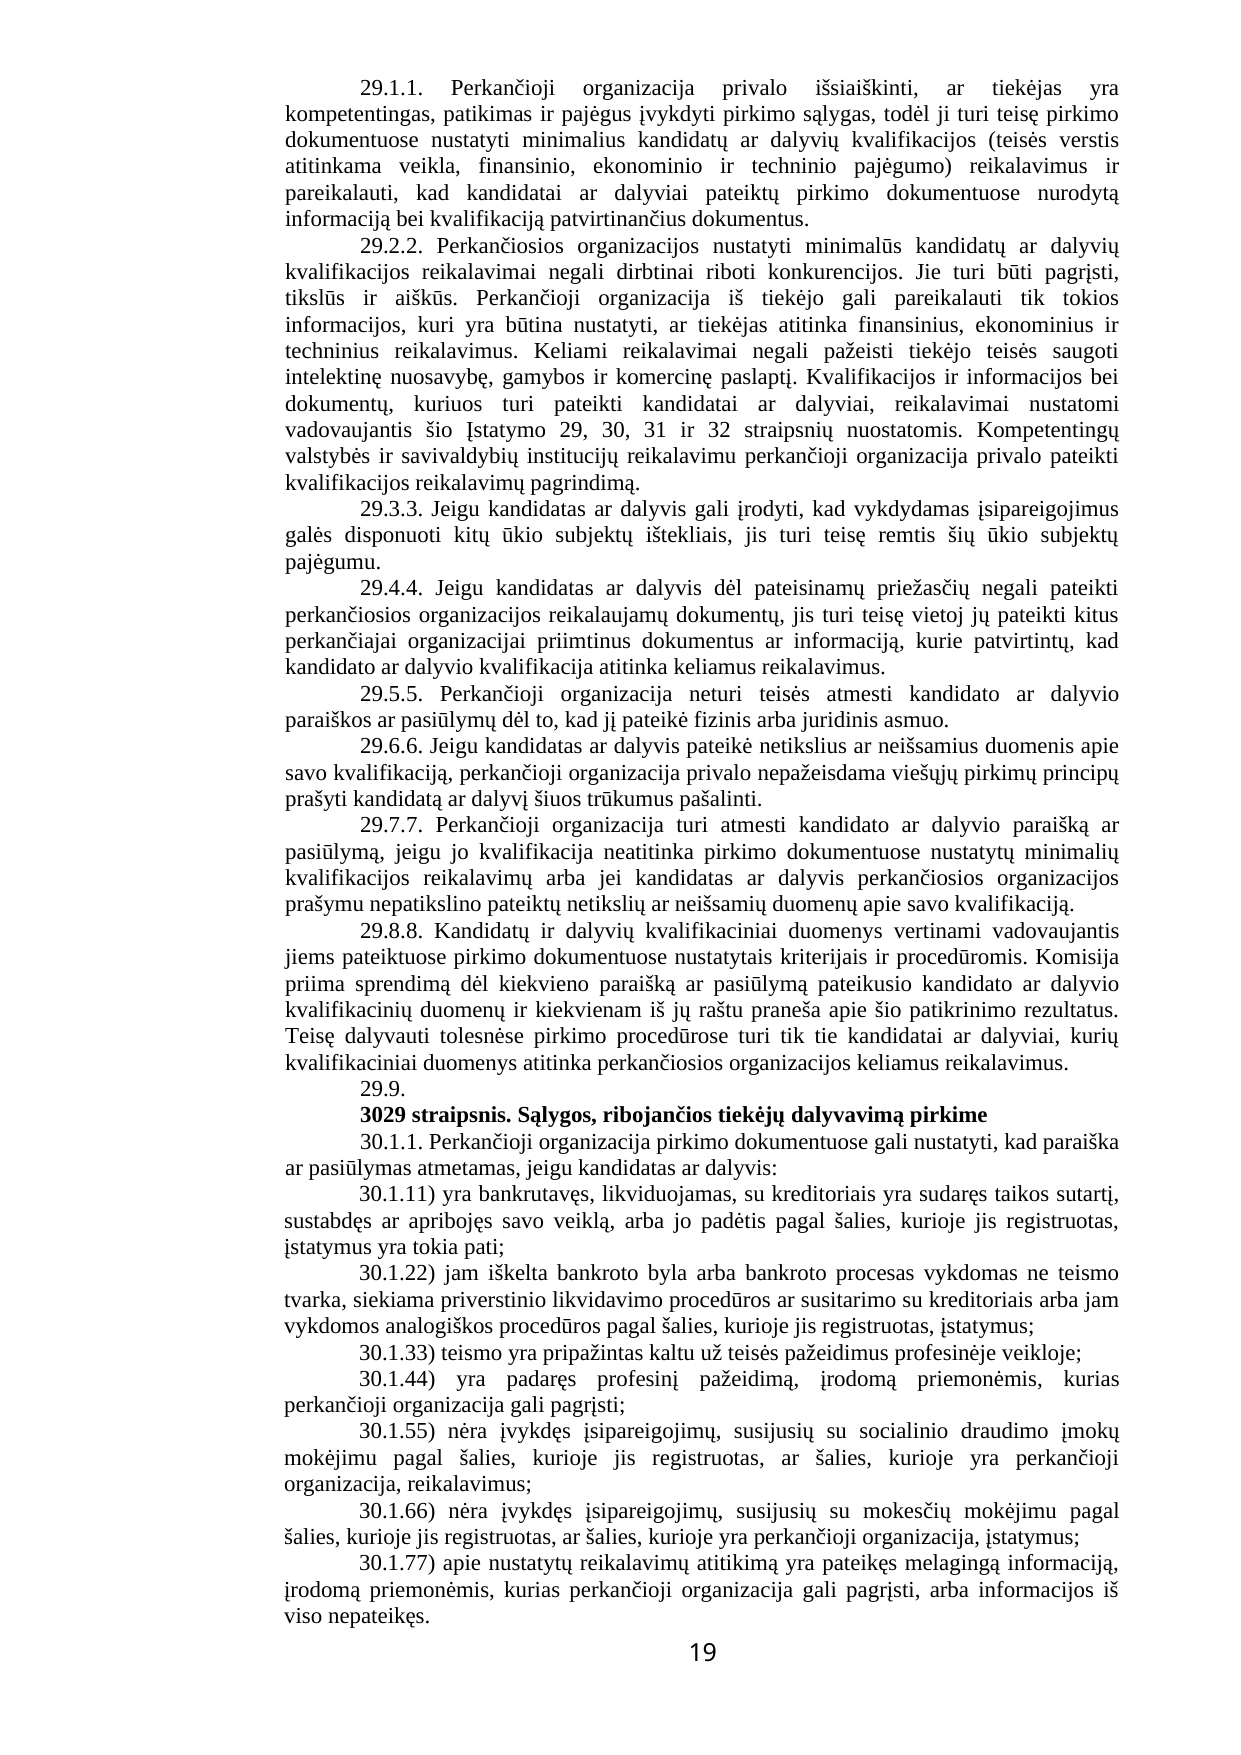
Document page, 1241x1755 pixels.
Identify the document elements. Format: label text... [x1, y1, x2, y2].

subtitle 5. Perkančioji organizacija neturi teisės atmesti kandidato ar dalyvio paraiškos ar pasiūlymų dėl to, kad jį pateikė fizinis arba juridinis asmuo. [210, 680, 1120, 732]
subtitle 5) nėra įvykdęs įsipareigojimų, susijusių su socialinio draudimo įmokų mokėjimu pagal šalies, kurioje jis registruotas, ar šalies, kurioje yra perkančioji organizacija, reikalavimus; [210, 1418, 1120, 1497]
subtitle 1) yra bankrutavęs, likviduojamas, su kreditoriais yra sudaręs taikos sutartį, sustabdęs ar apribojęs savo veiklą, arba jo padėtis pagal šalies, kurioje jis registruotas, įstatymus yra tokia pati; [210, 1180, 1120, 1259]
subtitle 4. Jeigu kandidatas ar dalyvis dėl pateisinamų priežasčių negali pateikti perkančiosios organizacijos reikalaujamų dokumentų, jis turi teisę vietoj jų pateikti kitus perkančiajai organizacijai priimtinus dokumentus ar informaciją, kurie patvirtintų, kad kandidato ar dalyvio kvalifikacija atitinka keliamus reikalavimus. [210, 574, 1120, 680]
subtitle 8. Kandidatų ir dalyvių kvalifikaciniai duomenys vertinami vadovaujantis jiems pateiktuose pirkimo dokumentuose nustatytais kriterijais ir procedūromis. Komisija priima sprendimą dėl kiekvieno paraišką ar pasiūlymą pateikusio kandidato ar dalyvio kvalifikacinių duomenų ir kiekvienam iš jų raštu praneša apie šio patikrinimo rezultatus. Teisę dalyvauti tolesnėse pirkimo procedūrose turi tik tie kandidatai ar dalyviai, kurių kvalifikaciniai duomenys atitinka perkančiosios organizacijos keliamus reikalavimus. [210, 917, 1120, 1075]
subtitle 7) apie nustatytų reikalavimų atitikimą yra pateikęs melagingą informaciją, įrodomą priemonėmis, kurias perkančioji organizacija gali pagrįsti, arba informacijos iš viso nepateikęs. [210, 1549, 1120, 1628]
subtitle 2. Perkančiosios organizacijos nustatyti minimalūs kandidatų ar dalyvių kvalifikacijos reikalavimai negali dirbtinai riboti konkurencijos. Jie turi būti pagrįsti, tikslūs ir aiškūs. Perkančioji organizacija iš tiekėjo gali pareikalauti tik tokios informacijos, kuri yra būtina nustatyti, ar tiekėjas atitinka finansinius, ekonominius ir techninius reikalavimus. Keliami reikalavimai negali pažeisti tiekėjo teisės saugoti intelektinę nuosavybę, gamybos ir komercinę paslaptį. Kvalifikacijos ir informacijos bei dokumentų, kuriuos turi pateikti kandidatai ar dalyviai, reikalavimai nustatomi vadovaujantis šio Įstatymo 29, 30, 31 ir 32 straipsnių nuostatomis. Kompetentingų valstybės ir savivaldybių institucijų reikalavimu perkančioji organizacija privalo pateikti kvalifikacijos reikalavimų pagrindimą. [210, 232, 1120, 495]
subtitle 7. Perkančioji organizacija turi atmesti kandidato ar dalyvio paraišką ar pasiūlymą, jeigu jo kvalifikacija neatitinka pirkimo dokumentuose nustatytų minimalių kvalifikacijos reikalavimų arba jei kandidatas ar dalyvis perkančiosios organizacijos prašymu nepatikslino pateiktų netikslių ar neišsamių duomenų apie savo kvalifikaciją. [210, 811, 1120, 917]
subtitle 4) yra padaręs profesinį pažeidimą, įrodomą priemonėmis, kurias perkančioji organizacija gali pagrįsti; [210, 1365, 1120, 1418]
subtitle 2) jam iškelta bankroto byla arba bankroto procesas vykdomas ne teismo tvarka, siekiama priverstinio likvidavimo procedūros ar susitarimo su kreditoriais arba jam vykdomos analogiškos procedūros pagal šalies, kurioje jis registruotas, įstatymus; [210, 1259, 1120, 1338]
subtitle 29 straipsnis. Sąlygos, ribojančios tiekėjų dalyvavimą pirkime [210, 1101, 1120, 1128]
subtitle 6) nėra įvykdęs įsipareigojimų, susijusių su mokesčių mokėjimu pagal šalies, kurioje jis registruotas, ar šalies, kurioje yra perkančioji organizacija, įstatymus; [210, 1497, 1120, 1549]
subtitle 3. Jeigu kandidatas ar dalyvis gali įrodyti, kad vykdydamas įsipareigojimus galės disponuoti kitų ūkio subjektų ištekliais, jis turi teisę remtis šių ūkio subjektų pajėgumu. [210, 495, 1120, 574]
subtitle 1. Perkančioji organizacija pirkimo dokumentuose gali nustatyti, kad paraiška ar pasiūlymas atmetamas, jeigu kandidatas ar dalyvis: [210, 1128, 1120, 1180]
subtitle 3) teismo yra pripažintas kaltu už teisės pažeidimus profesinėje veikloje; [210, 1338, 1120, 1365]
subtitle 1. Perkančioji organizacija privalo išsiaiškinti, ar tiekėjas yra kompetentingas, patikimas ir pajėgus įvykdyti pirkimo sąlygas, todėl ji turi teisę pirkimo dokumentuose nustatyti minimalius kandidatų ar dalyvių kvalifikacijos (teisės verstis atitinkama veikla, finansinio, ekonominio ir techninio pajėgumo) reikalavimus ir pareikalauti, kad kandidatai ar dalyviai pateiktų pirkimo dokumentuose nurodytą informaciją bei kvalifikaciją patvirtinančius dokumentus. [210, 73, 1120, 232]
subtitle 6. Jeigu kandidatas ar dalyvis pateikė netikslius ar neišsamius duomenis apie savo kvalifikaciją, perkančioji organizacija privalo nepažeisdama viešųjų pirkimų principų prašyti kandidatą ar dalyvį šiuos trūkumus pašalinti. [210, 732, 1120, 811]
